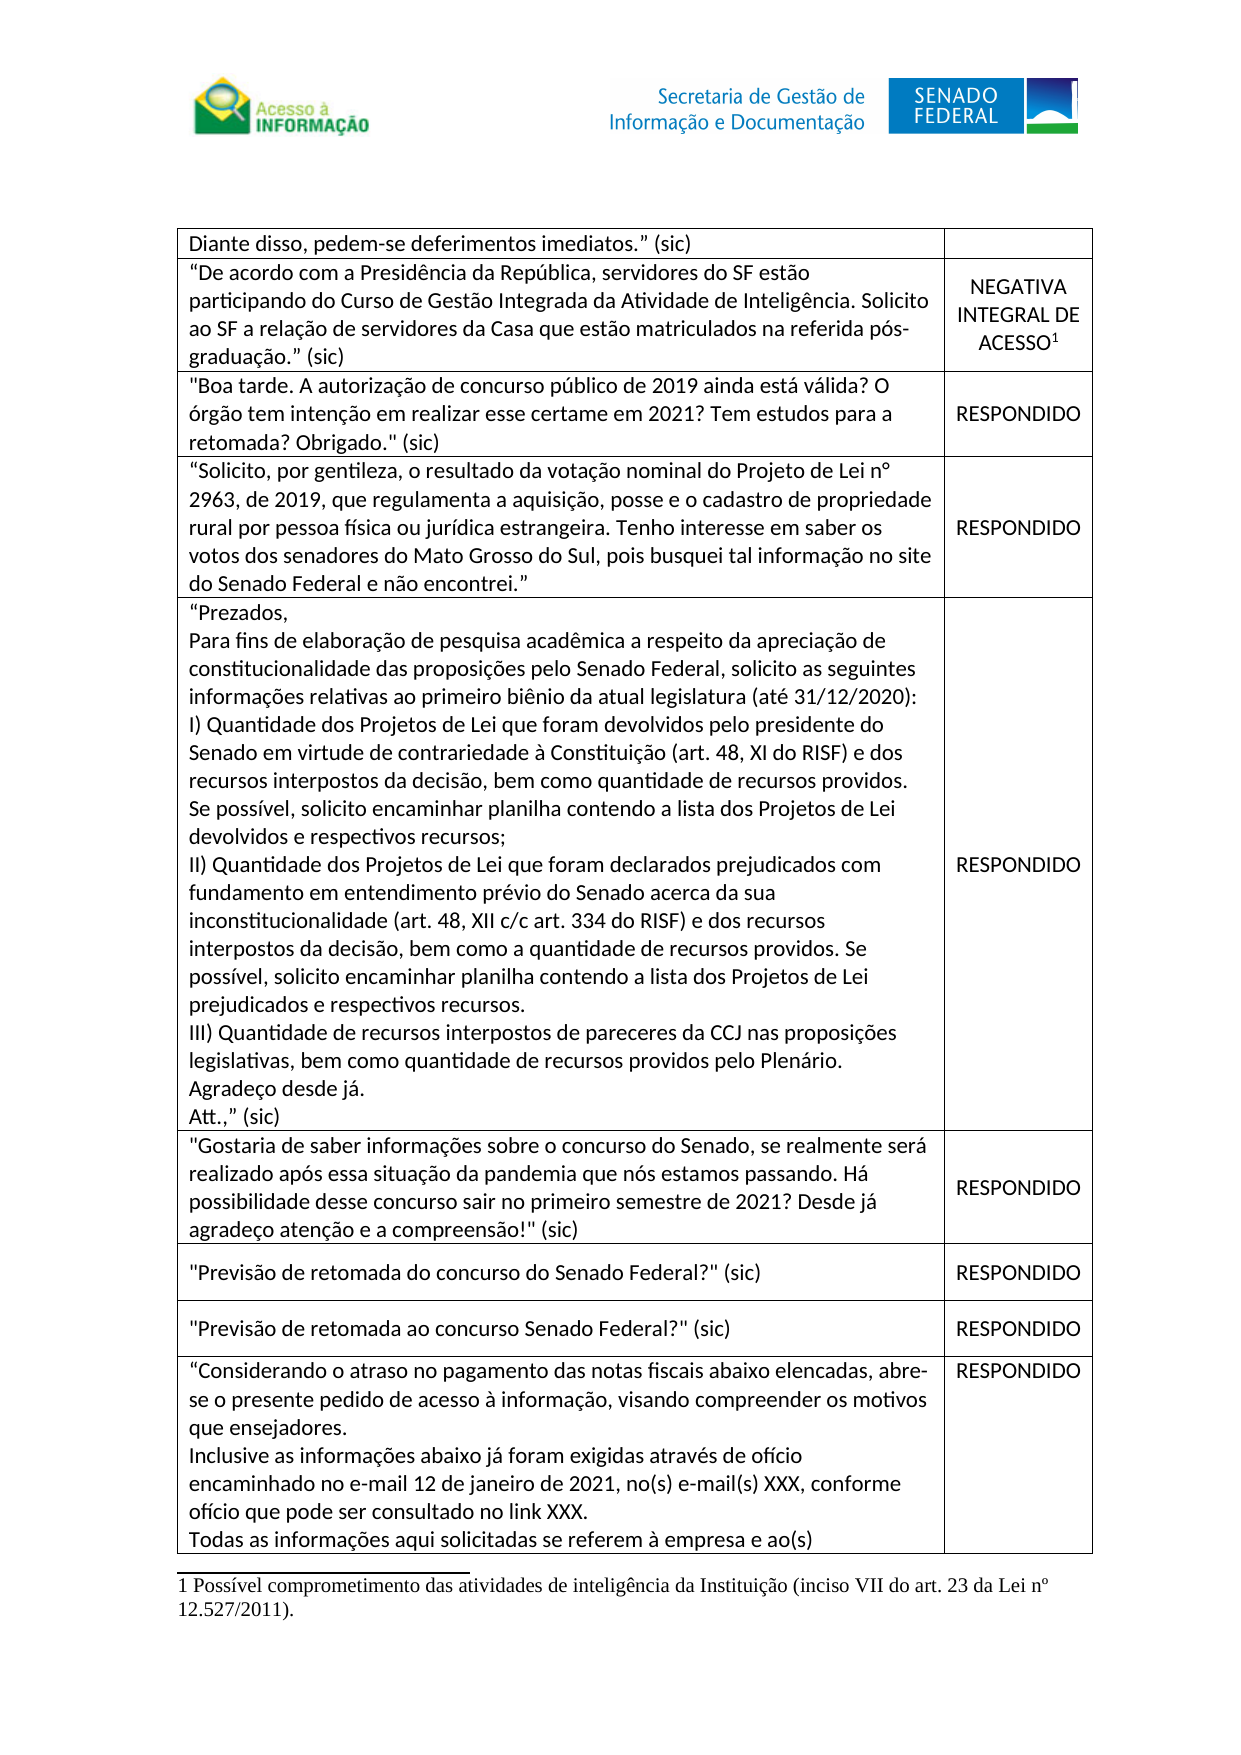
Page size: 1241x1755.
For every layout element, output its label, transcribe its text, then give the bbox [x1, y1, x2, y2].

table_cell "Boa tarde. A autorização de concurso público de 2019 ainda está válida? O órgão tem intenção em realizar esse certame em 2021? Tem estudos para a retomada? Obrigado." (sic) [178, 372, 944, 456]
table_cell RESPONDIDO [945, 1244, 1092, 1299]
table_cell NEGATIVA INTEGRAL DE ACESSO [945, 259, 1092, 371]
table_cell "Gostaria de saber informações sobre o concurso do Senado, se realmente será realizado após essa situação da pandemia que nós estamos passando. Há possibilidade desse concurso sair no primeiro semestre de 2021? Desde já agradeço atenção e a compreensão!" (sic) [178, 1131, 944, 1243]
table_cell “Prezados, Para fins de elaboração de pesquisa acadêmica a respeito da apreciação de constitucionalidade das proposições pelo Senado Federal, solicito as seguintes informações relativas ao primeiro biênio da atual legislatura (até 31/12/2020): I) Quantidade dos Projetos de Lei que foram devolvidos pelo presidente do Senado em virtude de contrariedade à Constituição (art. 48, XI do RISF) e dos recursos interpostos da decisão, bem como quantidade de recursos providos. Se possível, solicito encaminhar planilha contendo a lista dos Projetos de Lei devolvidos e respectivos recursos; II) Quantidade dos Projetos de Lei que foram declarados prejudicados com fundamento em entendimento prévio do Senado acerca da sua inconstitucionalidade (art. 48, XII c/c art. 334 do RISF) e dos recursos interpostos da decisão, bem como a quantidade de recursos providos. Se possível, solicito encaminhar planilha contendo a lista dos Projetos de Lei prejudicados e respectivos recursos. III) Quantidade de recursos interpostos de pareceres da CCJ nas proposições legislativas, bem como quantidade de recursos providos pelo Plenário. Agradeço desde já. Att.,” (sic) [178, 598, 944, 1130]
table_cell RESPONDIDO [945, 457, 1092, 597]
table_cell “Solicito, por gentileza, o resultado da votação nominal do Projeto de Lei n° 2963, de 2019, que regulamenta a aquisição, posse e o cadastro de propriedade rural por pessoa física ou jurídica estrangeira. Tenho interesse em saber os votos dos senadores do Mato Grosso do Sul, pois busquei tal informação no site do Senado Federal e não encontrei.” [178, 457, 944, 597]
table_cell RESPONDIDO [945, 1301, 1092, 1356]
table_cell [945, 229, 1092, 257]
table_cell RESPONDIDO [945, 598, 1092, 1130]
table_cell “De acordo com a Presidência da República, servidores do SF estão participando do Curso de Gestão Integrada da Atividade de Inteligência. Solicito ao SF a relação de servidores da Casa que estão matriculados na referida pós-graduação.” (sic) [178, 259, 944, 371]
table_cell RESPONDIDO [945, 1131, 1092, 1243]
table_cell "Previsão de retomada ao concurso Senado Federal?" (sic) [178, 1301, 944, 1356]
table_cell Diante disso, pedem-se deferimentos imediatos.” (sic) [178, 229, 944, 257]
table_cell RESPONDIDO [945, 1357, 1092, 1553]
table_cell "Previsão de retomada do concurso do Senado Federal?" (sic) [178, 1244, 944, 1299]
table_cell RESPONDIDO [945, 372, 1092, 456]
table_cell “Considerando o atraso no pagamento das notas fiscais abaixo elencadas, abre-se o presente pedido de acesso à informação, visando compreender os motivos que ensejadores. Inclusive as informações abaixo já foram exigidas através de ofício encaminhado no e-mail 12 de janeiro de 2021, no(s) e-mail(s) XXX, conforme ofício que pode ser consultado no link XXX. Todas as informações aqui solicitadas se referem à empresa e ao(s) [178, 1357, 944, 1553]
